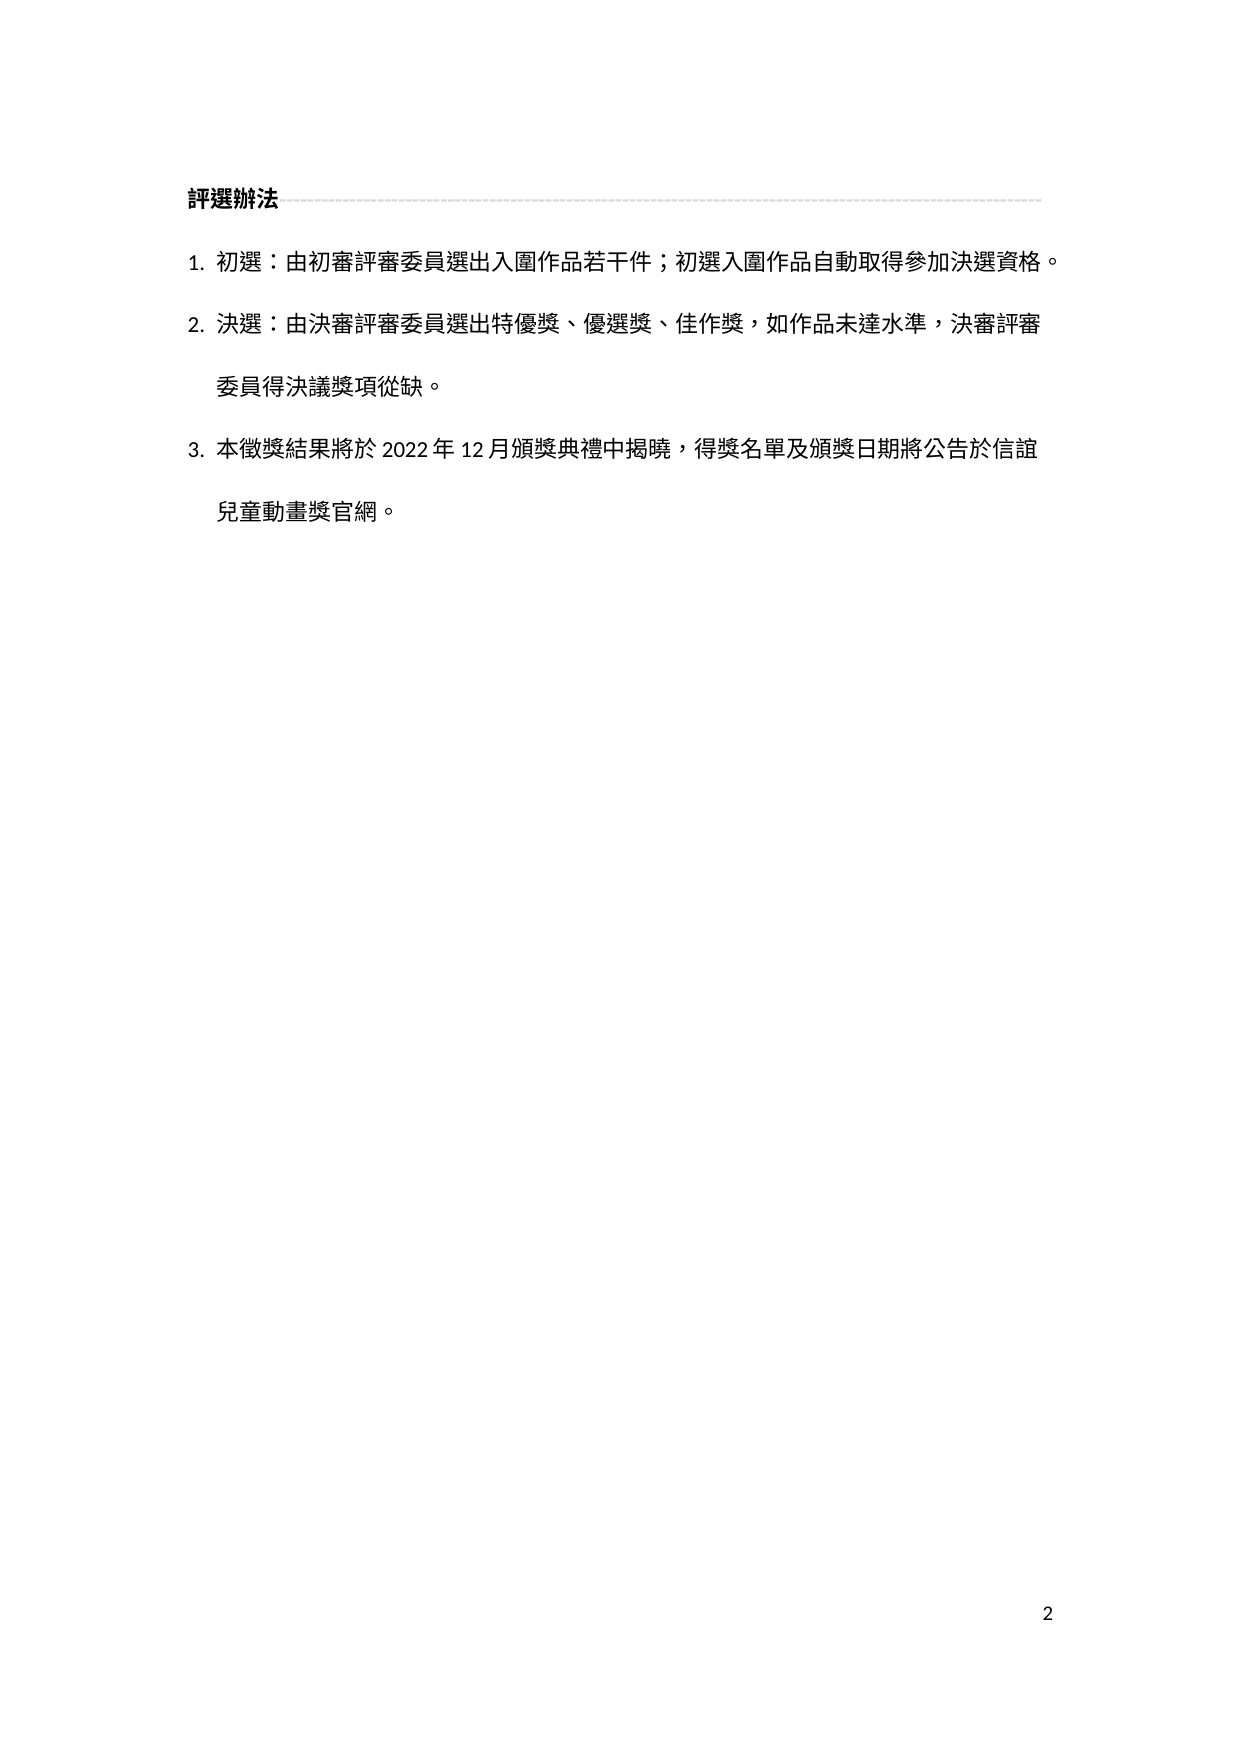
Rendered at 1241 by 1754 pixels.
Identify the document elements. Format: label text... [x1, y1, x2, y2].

list 初選：由初審評審委員選出入圍作品若干件；初選入圍作品自動取得參加決選資格。 [187, 219, 1053, 281]
list 決選：由決審評審委員選出特優獎、優選獎、佳作獎，如作品未達水準，決審評審委員得決議獎項從缺。 [187, 281, 1053, 406]
list 本徵獎結果將於2022年12月頒獎典禮中揭曉，得獎名單及頒獎日期將公告於信誼兒童動畫獎官網。 [187, 406, 1053, 531]
text 評選辦法------------------------------------------------------------------------------------------------------------- [187, 156, 1053, 219]
